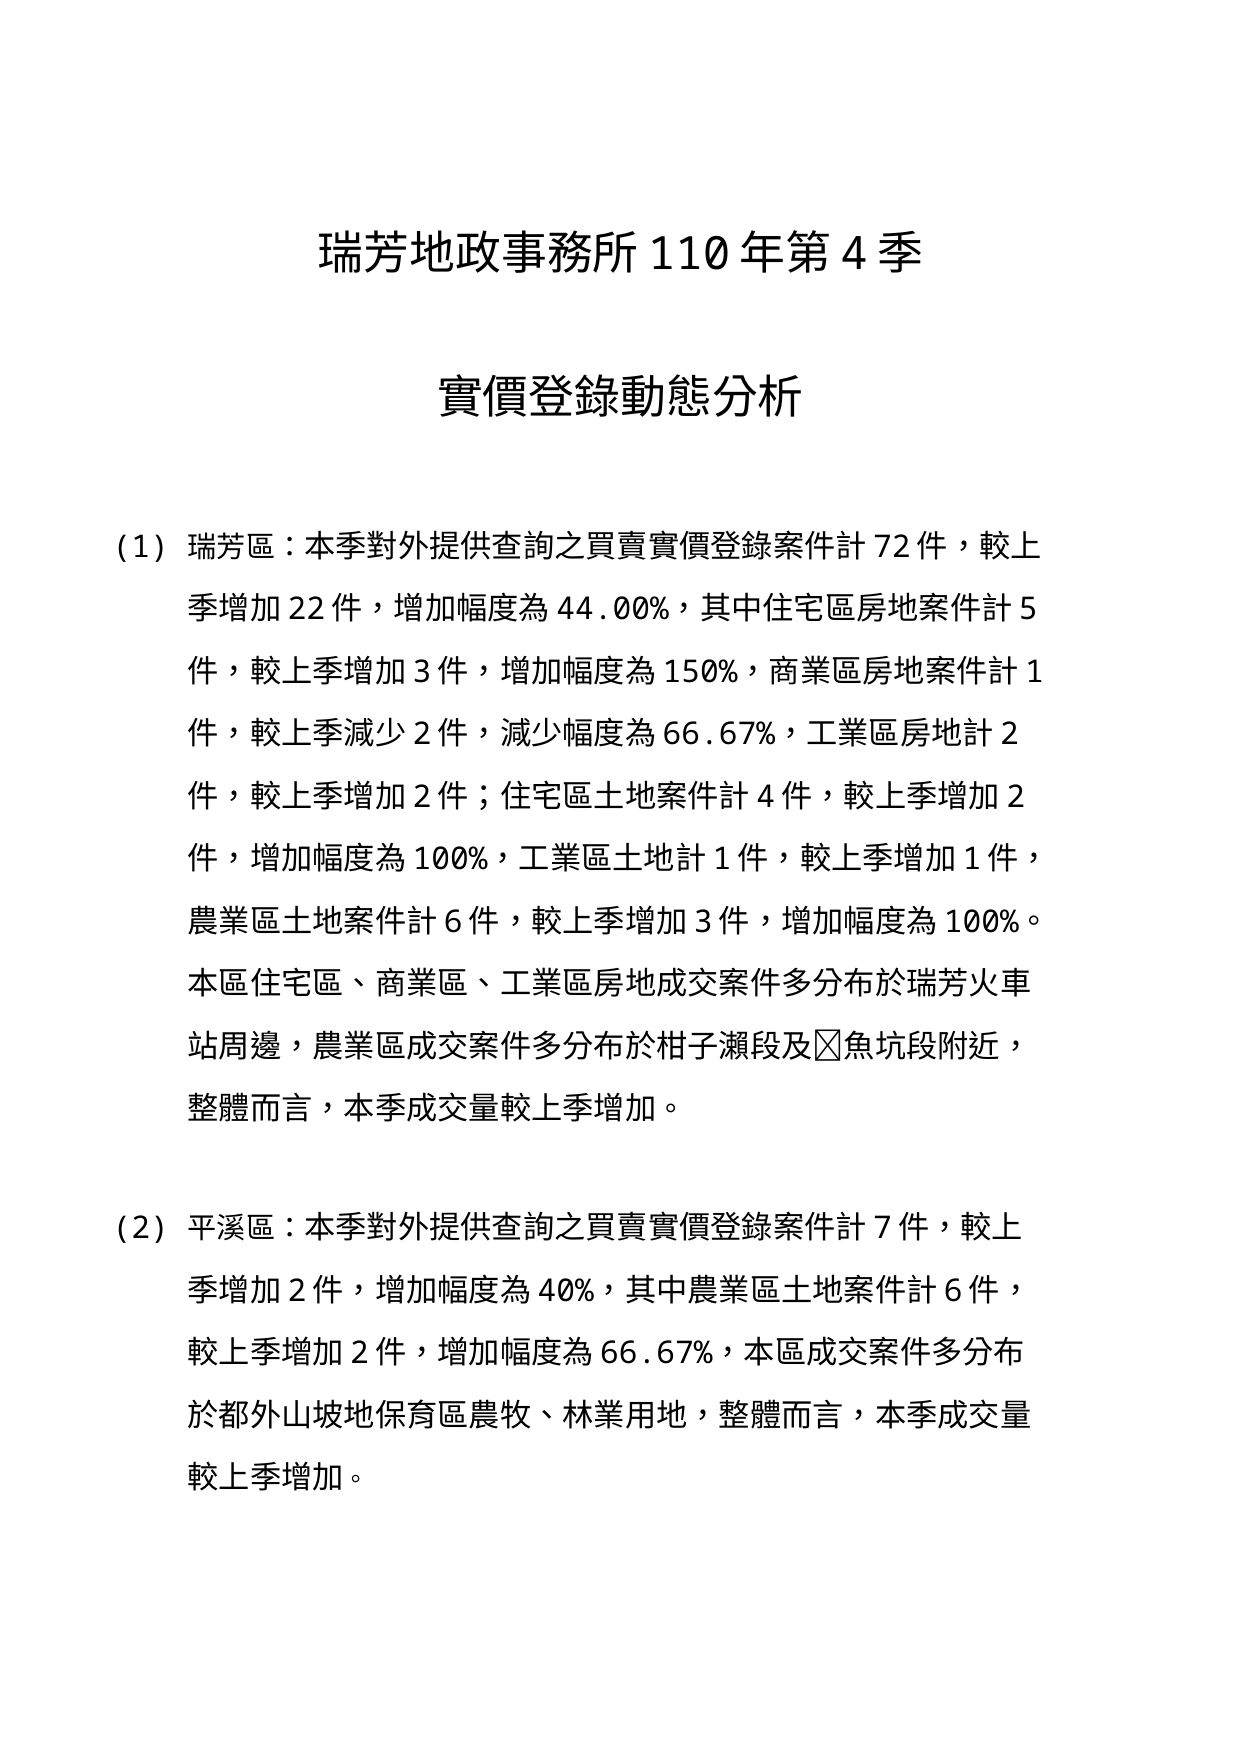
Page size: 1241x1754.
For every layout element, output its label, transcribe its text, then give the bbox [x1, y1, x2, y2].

text 實價登錄動態分析 [187, 321, 1053, 446]
list 平溪區：本季對外提供查詢之買賣實價登錄案件計7件，較上季增加2件，增加幅度為40%，其中農業區土地案件計6件，較上季增加2件，增加幅度為66.67%，本區成交案件多分布於都外山坡地保育區農牧、林業用地，整體而言，本季成交量較上季增加。 [112, 1183, 1053, 1496]
text 瑞芳地政事務所110年第4季 [187, 177, 1053, 302]
list 瑞芳區：本季對外提供查詢之買賣實價登錄案件計72件，較上季增加22件，增加幅度為44.00%，其中住宅區房地案件計5件，較上季增加3件，增加幅度為150%，商業區房地案件計1件，較上季減少2件，減少幅度為66.67%，工業區房地計2件，較上季增加2件；住宅區土地案件計4件，較上季增加2件，增加幅度為100%，工業區土地計1件，較上季增加1件，農業區土地案件計6件，較上季增加3件，增加幅度為100%。本區住宅區、商業區、工業區房地成交案件多分布於瑞芳火車站周邊，農業區成交案件多分布於柑子瀨段及魚坑段附近，整體而言，本季成交量較上季增加。 [112, 502, 1053, 1127]
